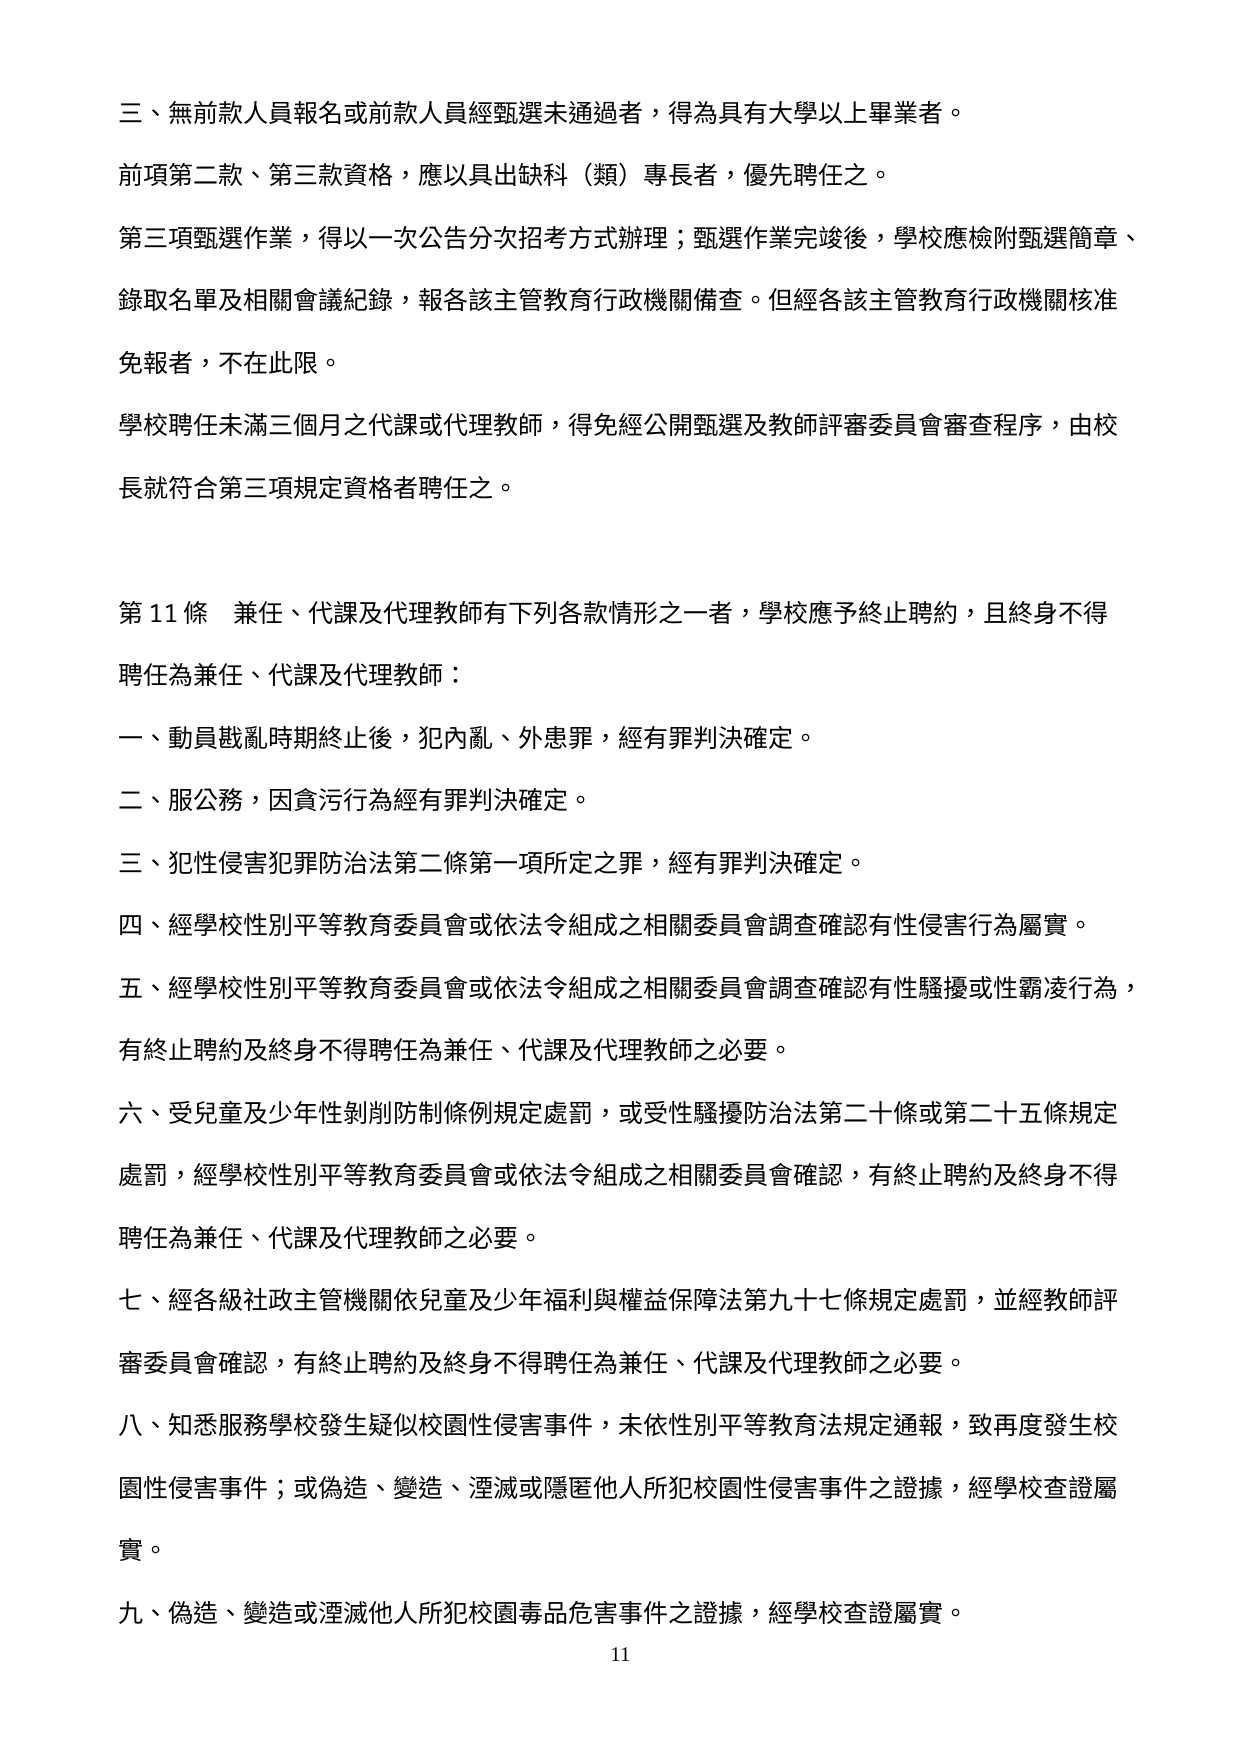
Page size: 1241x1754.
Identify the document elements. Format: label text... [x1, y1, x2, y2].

text 第三項甄選作業，得以一次公告分次招考方式辦理；甄選作業完竣後，學校應檢附甄選簡章、錄取名單及相關會議紀錄，報各該主管教育行政機關備查。但經各該主管教育行政機關核准免報者，不在此限。 [118, 194, 1122, 382]
text 四、經學校性別平等教育委員會或依法令組成之相關委員會調查確認有性侵害行為屬實。 [118, 882, 1122, 944]
text 二、服公務，因貪污行為經有罪判決確定。 [118, 757, 1122, 819]
text 六、受兒童及少年性剝削防制條例規定處罰，或受性騷擾防治法第二十條或第二十五條規定處罰，經學校性別平等教育委員會或依法令組成之相關委員會確認，有終止聘約及終身不得聘任為兼任、代課及代理教師之必要。 [118, 1069, 1122, 1257]
text 八、知悉服務學校發生疑似校園性侵害事件，未依性別平等教育法規定通報，致再度發生校園性侵害事件；或偽造、變造、湮滅或隱匿他人所犯校園性侵害事件之證據，經學校查證屬實。 [118, 1382, 1122, 1569]
text 三、犯性侵害犯罪防治法第二條第一項所定之罪，經有罪判決確定。 [118, 819, 1122, 882]
text 三、無前款人員報名或前款人員經甄選未通過者，得為具有大學以上畢業者。 [118, 69, 1122, 132]
text 學校聘任未滿三個月之代課或代理教師，得免經公開甄選及教師評審委員會審查程序，由校長就符合第三項規定資格者聘任之。 [118, 382, 1122, 507]
text 五、經學校性別平等教育委員會或依法令組成之相關委員會調查確認有性騷擾或性霸凌行為，有終止聘約及終身不得聘任為兼任、代課及代理教師之必要。 [118, 944, 1122, 1069]
text 前項第二款、第三款資格，應以具出缺科（類）專長者，優先聘任之。 [118, 132, 1122, 194]
text 九、偽造、變造或湮滅他人所犯校園毒品危害事件之證據，經學校查證屬實。 [118, 1569, 1122, 1632]
text 一、動員戡亂時期終止後，犯內亂、外患罪，經有罪判決確定。 [118, 694, 1122, 757]
text 第11條 兼任、代課及代理教師有下列各款情形之一者，學校應予終止聘約，且終身不得聘任為兼任、代課及代理教師： [118, 569, 1122, 694]
text 七、經各級社政主管機關依兒童及少年福利與權益保障法第九十七條規定處罰，並經教師評審委員會確認，有終止聘約及終身不得聘任為兼任、代課及代理教師之必要。 [118, 1257, 1122, 1382]
